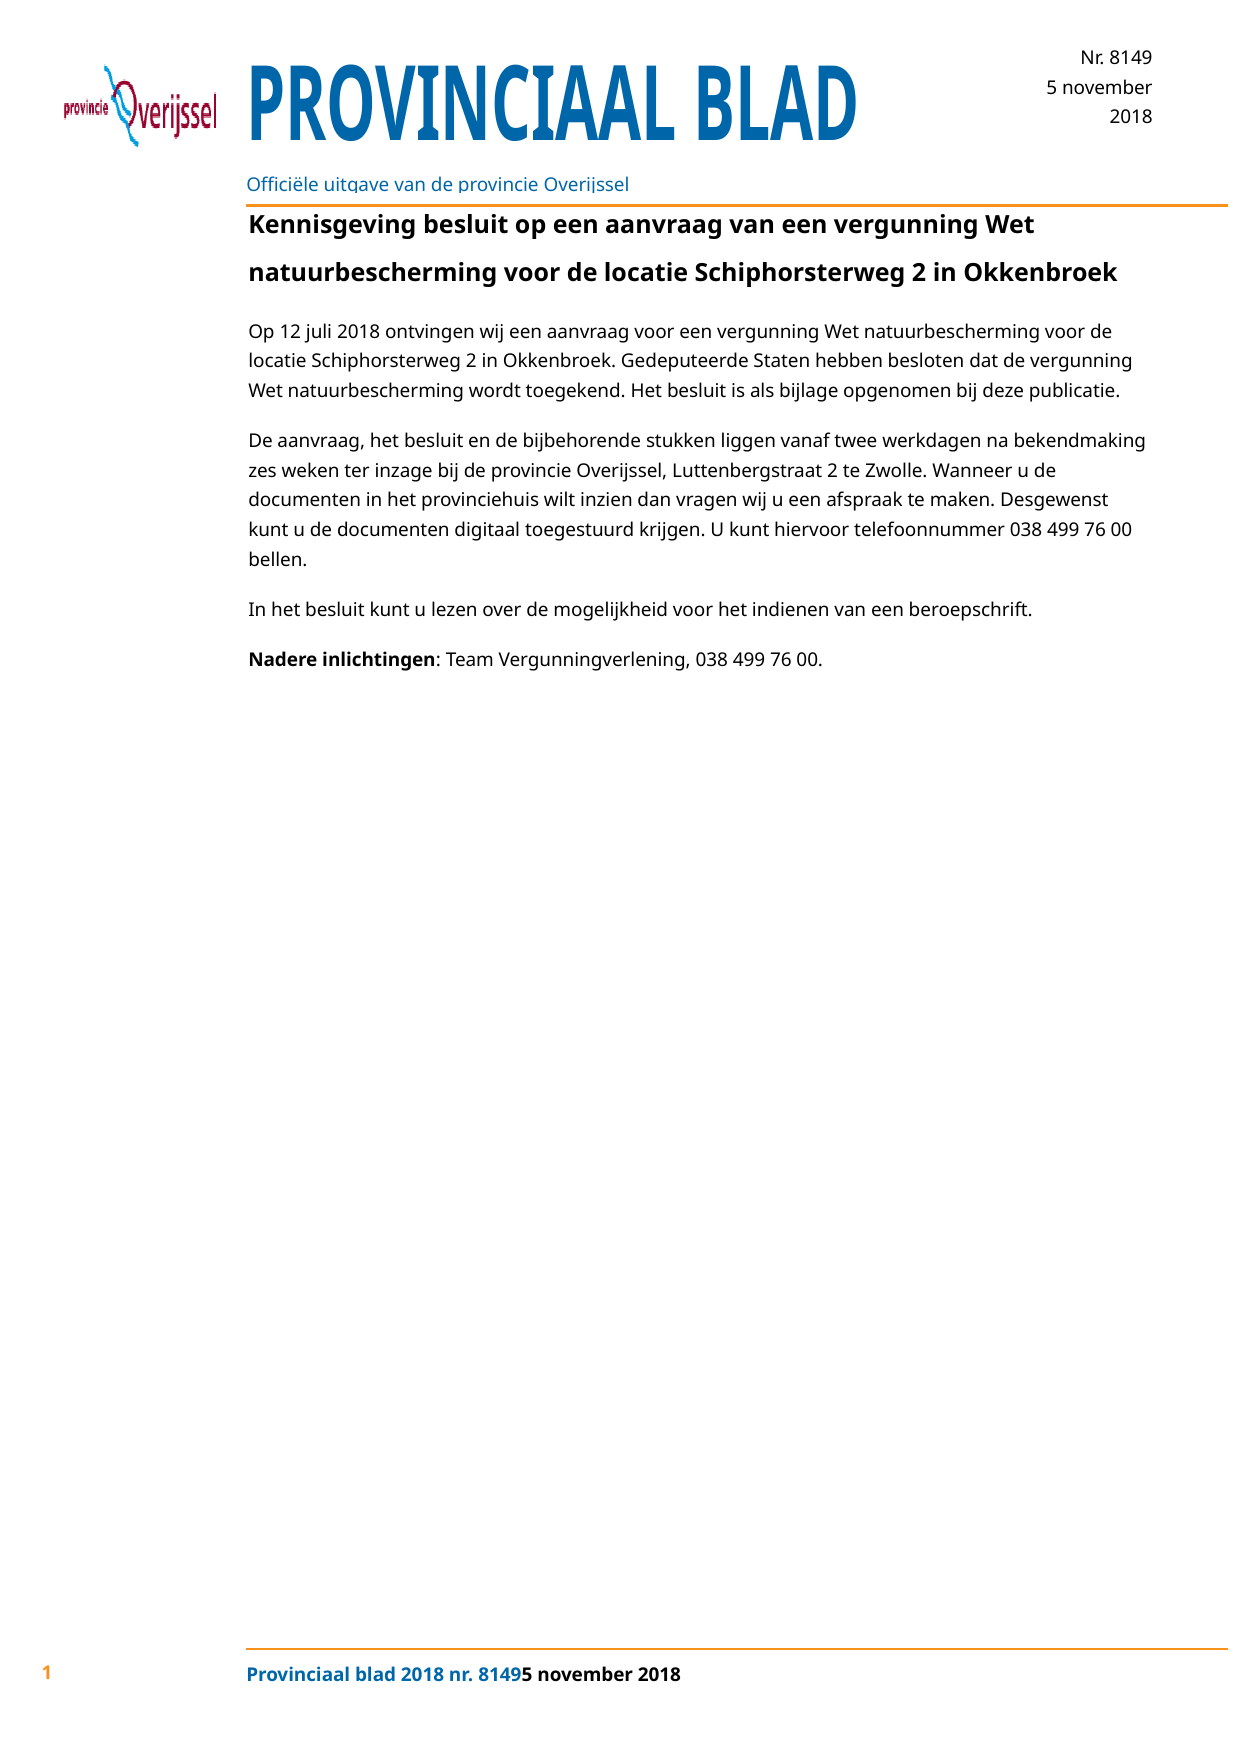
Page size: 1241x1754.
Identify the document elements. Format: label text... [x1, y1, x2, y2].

text De aanvraag, het besluit en de bijbehorende stukken liggen vanaf twee werkdagen na bekendmaking zes weken ter inzage bij de provincie Overijssel, Luttenbergstraat 2 te Zwolle. Wanneer u de documenten in het provinciehuis wilt inzien dan vragen wij u een afspraak te maken. Desgewenst kunt u de documenten digitaal toegestuurd krijgen. U kunt hiervoor telefoonnummer 038 499 76 00 bellen. [248, 427, 1152, 572]
text Op 12 juli 2018 ontvingen wij een aanvraag voor een vergunning Wet natuurbescherming voor de locatie Schiphorsterweg 2 in Okkenbroek. Gedeputeerde Staten hebben besloten dat de vergunning Wet natuurbescherming wordt toegekend. Het besluit is als bijlage opgenomen bij deze publicatie. [248, 318, 1152, 403]
picture [41, 47, 231, 172]
text In het besluit kunt u lezen over de mogelijkheid voor het indienen van een beroepschrift. [248, 596, 1152, 622]
text Nadere inlichtingen: Team Vergunningverlening, 038 499 76 00. [248, 647, 1152, 672]
text Kennisgeving besluit op een aanvraag van een vergunning Wet natuurbescherming voor de locatie Schiphorsterweg 2 in Okkenbroek [248, 207, 1152, 288]
